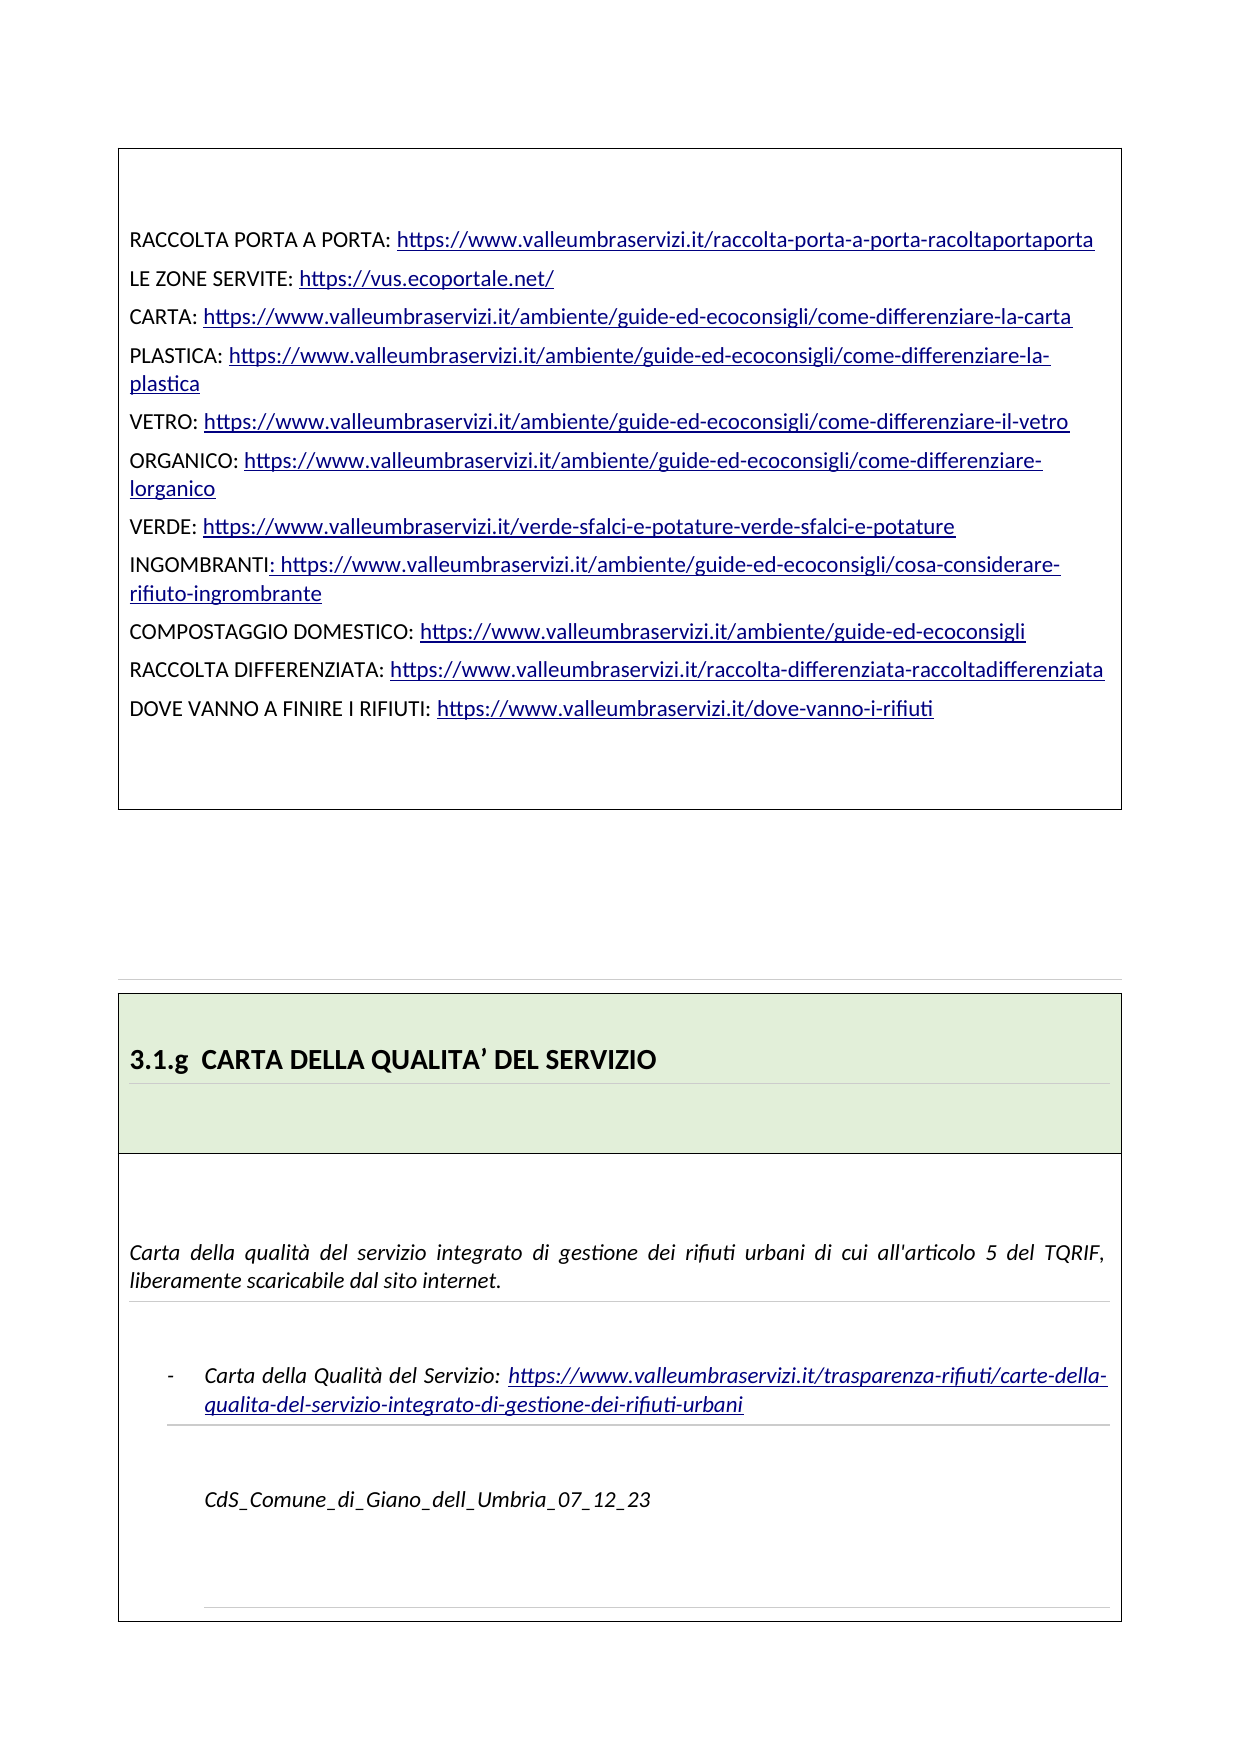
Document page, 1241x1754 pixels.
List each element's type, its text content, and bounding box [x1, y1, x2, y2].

table_cell Istruzioni per il corretto conferimento dei rifiuti urbani al servizio di raccolta e trasporto Sono presenti i Centri di Raccolta/Stazione Ecologica presso cui le utenze domestiche e non domestiche possono conferire i rifiuti. Le utenze ricadenti nel territorio comunale possono comunque conferire i rifiuti presso i seguenti Centri di raccolta gestiti da Valle Umbra Servizi Spa CENTRI DI RACCOLTA Campello sul Clitunno: Strada Arginale Marroggia martedì e giovedì 8.30 -12,30, sabato 8.30 - 12.30 Castel Ritaldi: Zona Industriale Mercatello mercoledì e sabato 8.30 -12.30, venerdì 15 - 18 Foligno: Via Campagnola (ex campo containeir) lunedì, mercoledì, venerdì 14.00 - 19.00, martedì, giovedì e sabato 7.30 - 12.30, Foligno: Località Paciana, via Bartolomei dal lunedì al sabato 08.00 - 13.00 / 14.00 - 19.00. Domenica 8.30 -12.30 (domeniche di agosto chiuso) Gualdo Cattaneo: Zona Industriale Fonte Cupa lunedì 14.00 - 18.00, mercoledì venerdì e sabato 08.30 - 12.30 Montefalco: Località Pietrauta martedì e sabato 8.30 - 12.30, giovedì 15 - 18 Spoleto: Zona Industriale Santo Chiodo (vicino alla Minerva) dal lunedì al sabato 08.00 - 13.00 / 14.00-19.00, Domenica 8.30 - 12.30 (domeniche di agosto chiuso) I centri di raccolta (stazione ecologiche) sono aree recintate e controllate, attrezzate con contenitori adatti a ricevere i diversi materiali differenziati. Alla stazione ecologica i cittadini per conferire i rifiuti verranno identificati per mezzo della tessera magnetica in loro possesso e potranno ricevere informazioni sulla raccolta differenziata, sulle destinazioni dei materiali riciclati e sulla gestione dei rifiuti in generale. Per avere informazioni sullo stato di consegna delle tessere magnetiche dei centri di raccolta telefonare alla Valle Umbra Servizi allo 0743-231160, dalle 8.30 alle 14 dal lunedì al venerdì, il martedì e il giovedì anche dalle 15 alle 17.00. Alle stazioni ecologiche possono essere conferiti i seguenti materiali: carta e cartone vetro (in lastre, damigiane, bottiglie, ecc.) imballaggi in plastica lattine in alluminio e banda stagnata rifiuti ingombranti di origine domestica (frigoriferi, congelatori, elettrodomestici, mobili, materassi, reti da letto, metalli vari, ecc.) farmaci scaduti contenitori etichettati con T (teschio) o F (fiamma) come bombolette spray, barattoli di vernice, ecc., anche contenenti prodotti non utilizzati pile cartucce vuote e nastri per stampanti legno (cassette, bancali, mobili, ecc.) erba falciata, foglie e potature vestiti e scarpe olio minerale di origine domestica (fino a un massimo di 10 kg alla volta) olio alimentare batterie auto non derivanti da attività artigianali, commerciali e industriali calcinacci di origine domestica (piccole quantità, al massimo 0.5 mc), lavandini e altri sanitari non derivanti da attività artigianali, commerciali, industriali e imprese edili. RACCOLTA PORTA A PORTA: https://www.valleumbraservizi.it/raccolta-porta-a-porta-racoltaportaporta LE ZONE SERVITE: https://vus.ecoportale.net/ CARTA: https://www.valleumbraservizi.it/ambiente/guide-ed-ecoconsigli/come-differenziare-la-carta PLASTICA: https://www.valleumbraservizi.it/ambiente/guide-ed-ecoconsigli/come-differenziare-la-plastica VETRO: https://www.valleumbraservizi.it/ambiente/guide-ed-ecoconsigli/come-differenziare-il-vetro ORGANICO: https://www.valleumbraservizi.it/ambiente/guide-ed-ecoconsigli/come-differenziare-lorganico VERDE: https://www.valleumbraservizi.it/verde-sfalci-e-potature-verde-sfalci-e-potature INGOMBRANTI: https://www.valleumbraservizi.it/ambiente/guide-ed-ecoconsigli/cosa-considerare-rifiuto-ingrombrante COMPOSTAGGIO DOMESTICO: https://www.valleumbraservizi.it/ambiente/guide-ed-ecoconsigli RACCOLTA DIFFERENZIATA: https://www.valleumbraservizi.it/raccolta-differenziata-raccoltadifferenziata DOVE VANNO A FINIRE I RIFIUTI: https://www.valleumbraservizi.it/dove-vanno-i-rifiuti [119, 149, 1121, 809]
table_cell Carta della qualità del servizio integrato di gestione dei rifiuti urbani di cui all'articolo 5 del TQRIF, liberamente scaricabile dal sito internet. Carta della Qualità del Servizio: https://www.valleumbraservizi.it/trasparenza-rifiuti/carte-della-qualita-del-servizio-integrato-di-gestione-dei-rifiuti-urbani CdS_Comune_di_Giano_dell_Umbria_07_12_23 [119, 1154, 1121, 1621]
table_header 3.1.g CARTA DELLA QUALITA’ DEL SERVIZIO [119, 994, 1121, 1153]
